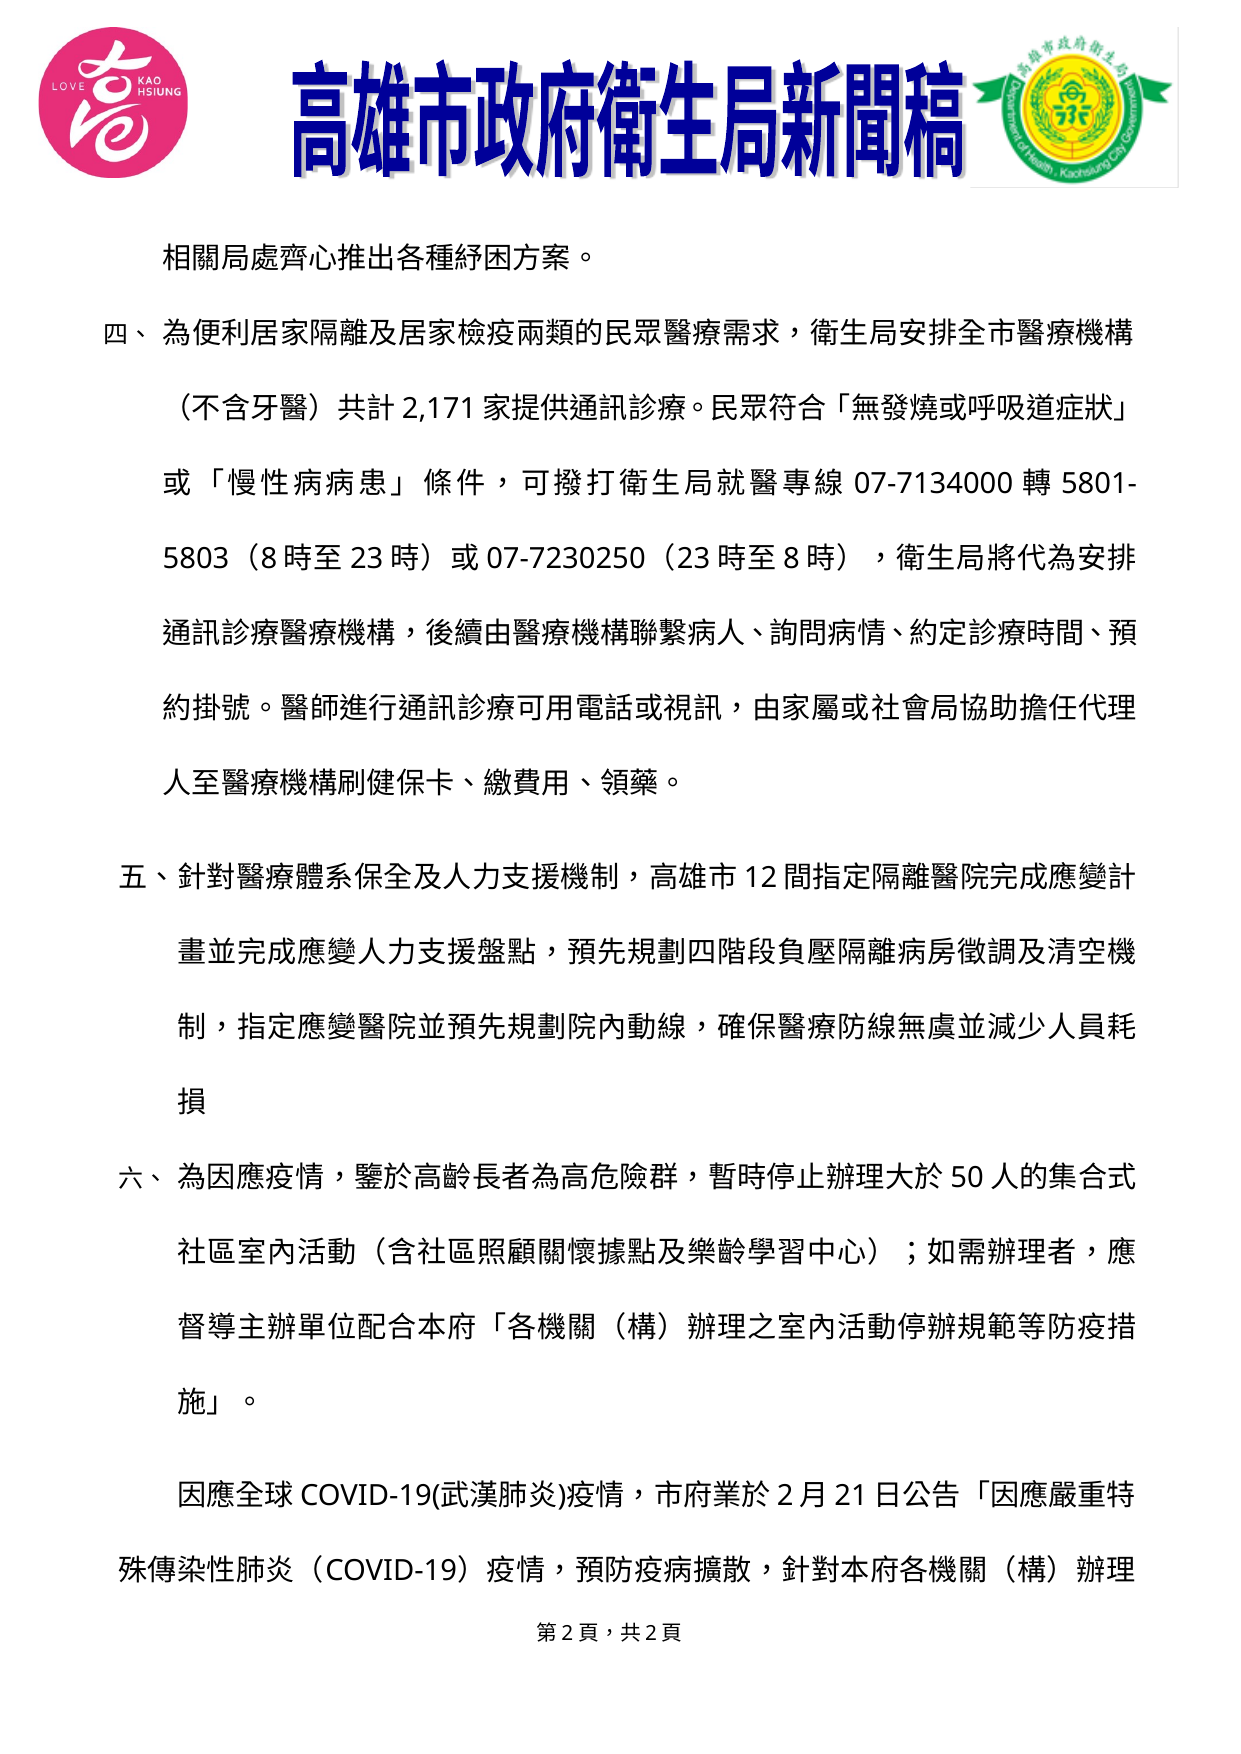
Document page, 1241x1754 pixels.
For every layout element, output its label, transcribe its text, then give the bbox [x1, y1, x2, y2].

text 因應全球COVID-19(武漢肺炎)疫情，市府業於2月21日公告「因應嚴重特殊傳染性肺炎（COVID-19）疫情，預防疫病擴散，針對本府各機關（構）辦理 [118, 1456, 1137, 1606]
list 為便利居家隔離及居家檢疫兩類的民眾醫療需求，衛生局安排全市醫療機構（不含牙醫）共計2,171家提供通訊診療。民眾符合「無發燒或呼吸道症狀」或「慢性病病患」條件，可撥打衛生局就醫專線07-7134000轉5801-5803（8時至23時）或07-7230250（23時至8時），衛生局將代為安排通訊診療醫療機構，後續由醫療機構聯繫病人、詢問病情、約定診療時間、預約掛號。醫師進行通訊診療可用電話或視訊，由家屬或社會局協助擔任代理人至醫療機構刷健保卡、繳費用、領藥。 [103, 293, 1137, 818]
list 為因應疫情，鑒於高齡長者為高危險群，暫時停止辦理大於50人的集合式社區室內活動（含社區照顧關懷據點及樂齡學習中心）；如需辦理者，應督導主辦單位配合本府「各機關（構）辦理之室內活動停辦規範等防疫措施」。 [118, 1137, 1137, 1437]
list 相關局處齊心推出各種紓困方案。 [103, 218, 1137, 293]
picture [38, 27, 188, 178]
picture [970, 27, 1180, 190]
list 針對醫療體系保全及人力支援機制，高雄市12間指定隔離醫院完成應變計畫並完成應變人力支援盤點，預先規劃四階段負壓隔離病房徵調及清空機制，指定應變醫院並預先規劃院內動線，確保醫療防線無虞並減少人員耗損 [118, 837, 1137, 1137]
